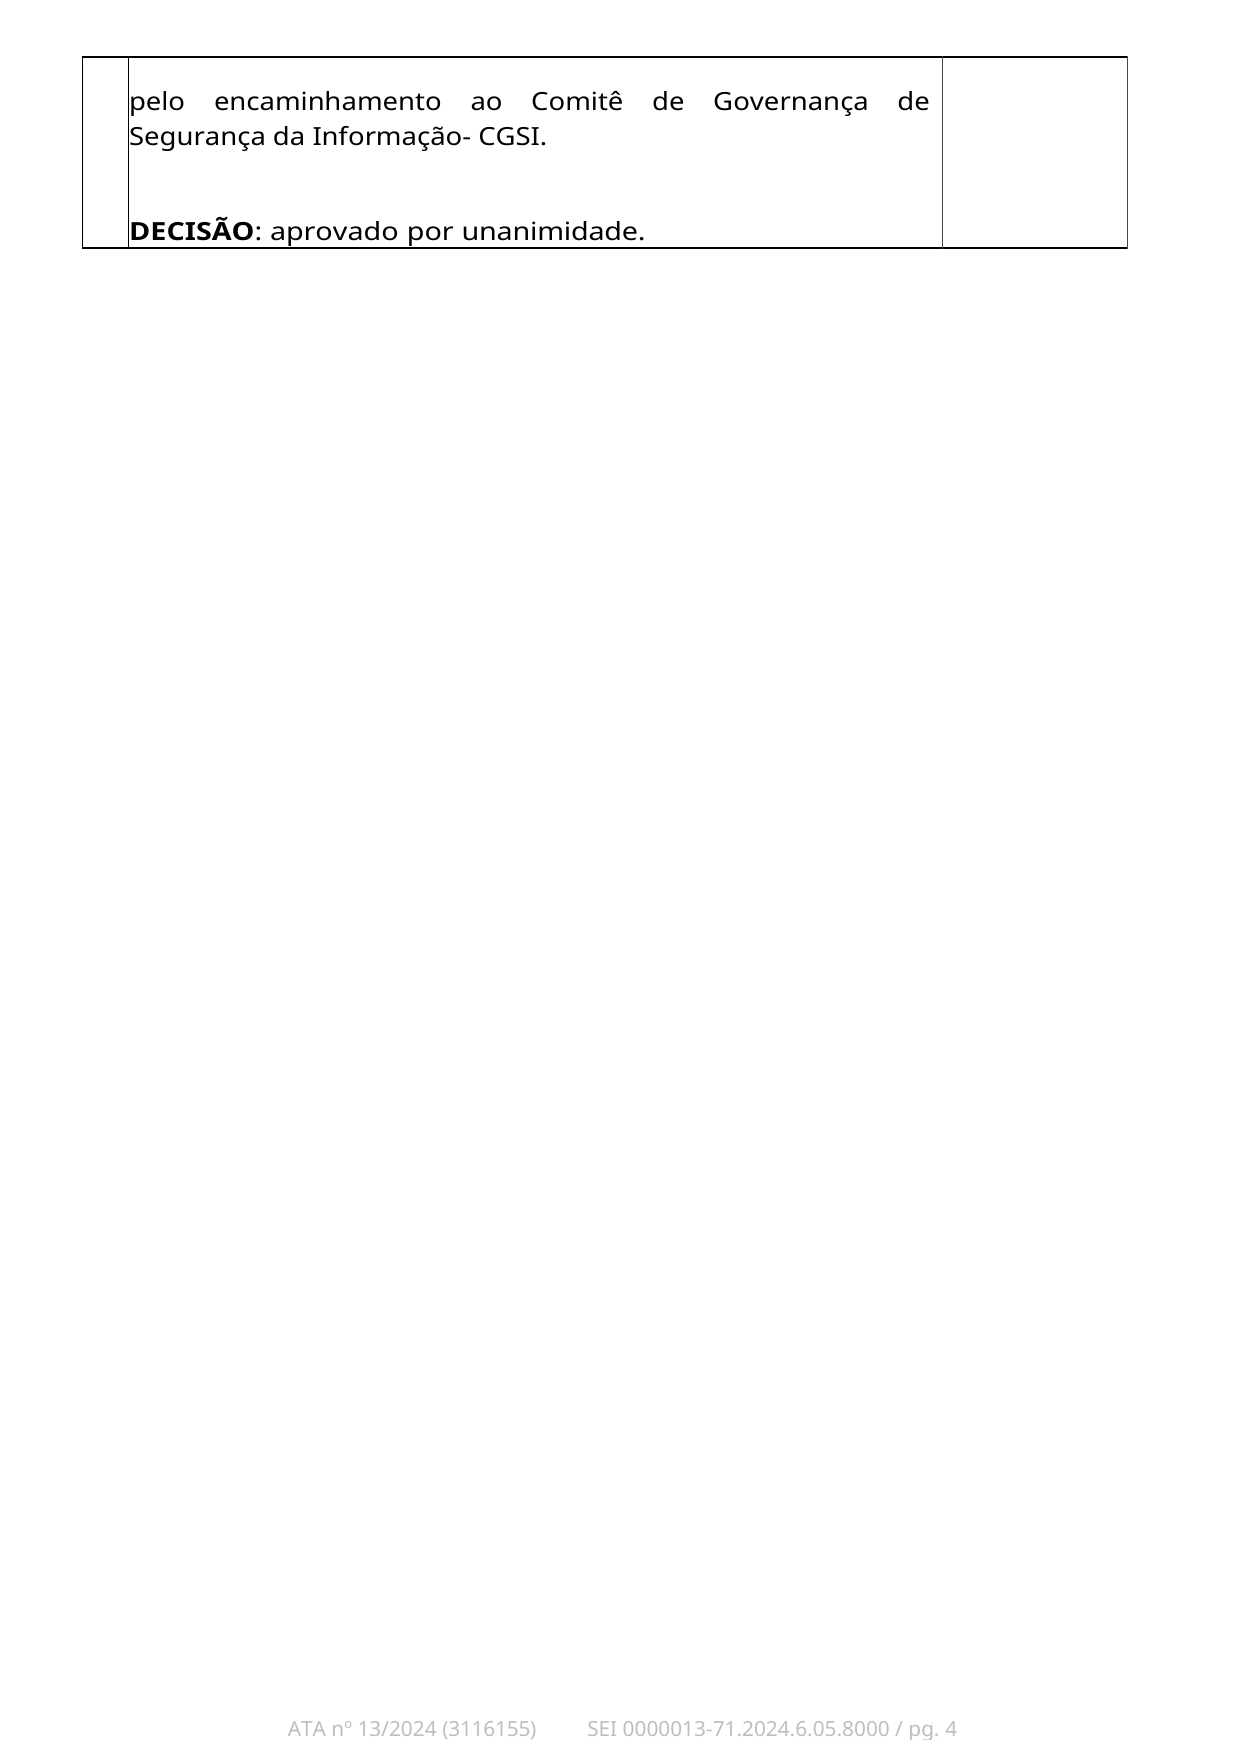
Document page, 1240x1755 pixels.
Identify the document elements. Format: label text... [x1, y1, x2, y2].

table_cell [943, 58, 1127, 247]
table_cell [83, 58, 128, 247]
table_cell pelo encaminhamento ao Comitê de Governança de Segurança da Informação- CGSI. DECISÃO: aprovado por unanimidade. [129, 58, 942, 247]
